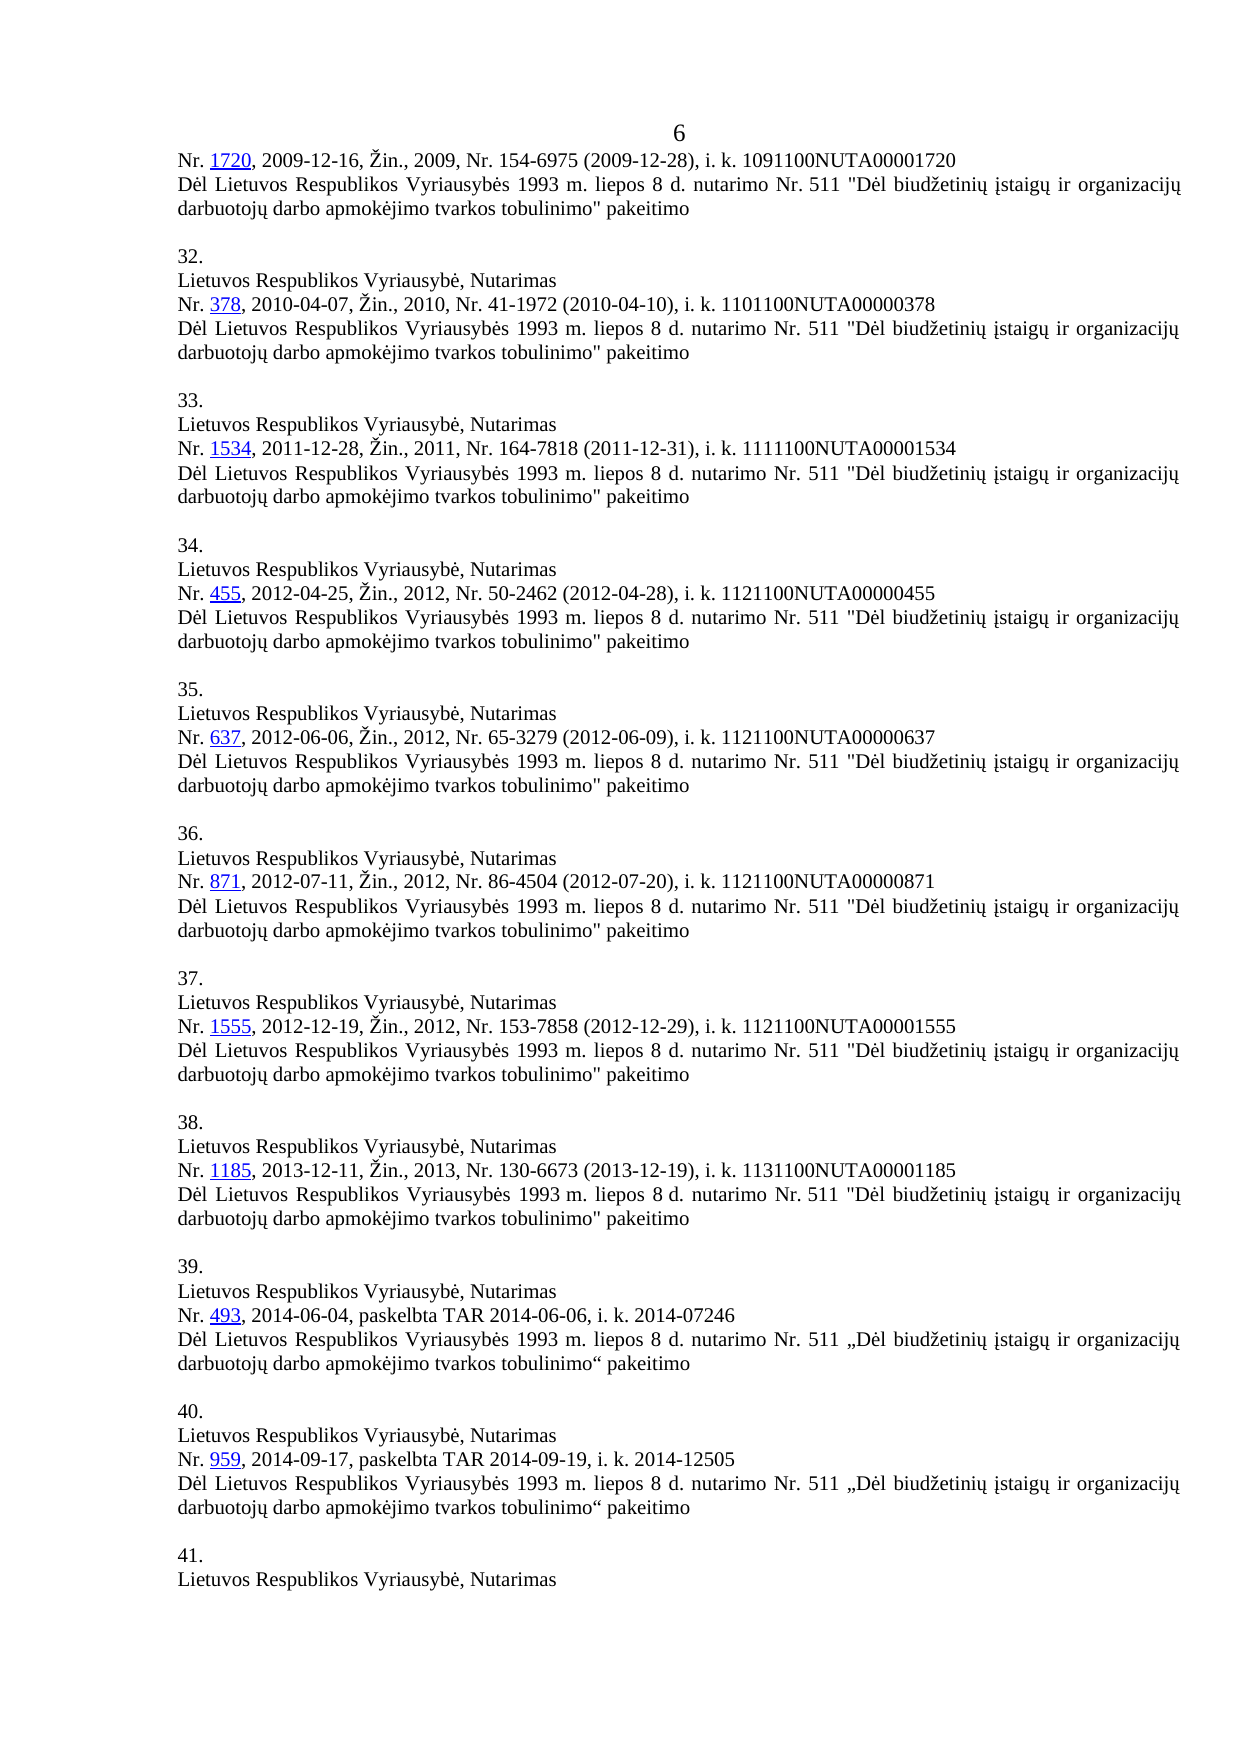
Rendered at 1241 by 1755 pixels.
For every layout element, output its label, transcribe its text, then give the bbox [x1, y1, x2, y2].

text 39. [177, 1254, 1181, 1278]
text Nr. 637, 2012-06-06, Žin., 2012, Nr. 65-3279 (2012-06-09), i. k. 1121100NUTA00000637 [177, 725, 1181, 749]
text 40. [177, 1399, 1181, 1423]
text Lietuvos Respublikos Vyriausybė, Nutarimas [177, 268, 1181, 292]
text Dėl Lietuvos Respublikos Vyriausybės 1993 m. liepos 8 d. nutarimo Nr. 511 "Dėl biudžetinių įstaigų ir organizacijų darbuotojų darbo apmokėjimo tvarkos tobulinimo" pakeitimo [177, 1038, 1181, 1086]
text Nr. 378, 2010-04-07, Žin., 2010, Nr. 41-1972 (2010-04-10), i. k. 1101100NUTA00000378 [177, 292, 1181, 316]
text Dėl Lietuvos Respublikos Vyriausybės 1993 m. liepos 8 d. nutarimo Nr. 511 „Dėl biudžetinių įstaigų ir organizacijų darbuotojų darbo apmokėjimo tvarkos tobulinimo“ pakeitimo [177, 1471, 1181, 1519]
text Lietuvos Respublikos Vyriausybė, Nutarimas [177, 990, 1181, 1014]
text Nr. 493, 2014-06-04, paskelbta TAR 2014-06-06, i. k. 2014-07246 [177, 1303, 1181, 1327]
text 37. [177, 966, 1181, 990]
text Lietuvos Respublikos Vyriausybė, Nutarimas [177, 1423, 1181, 1447]
text Dėl Lietuvos Respublikos Vyriausybės 1993 m. liepos 8 d. nutarimo Nr. 511 "Dėl biudžetinių įstaigų ir organizacijų darbuotojų darbo apmokėjimo tvarkos tobulinimo" pakeitimo [177, 749, 1181, 797]
text Lietuvos Respublikos Vyriausybė, Nutarimas [177, 557, 1181, 581]
text Dėl Lietuvos Respublikos Vyriausybės 1993 m. liepos 8 d. nutarimo Nr. 511 "Dėl biudžetinių įstaigų ir organizacijų darbuotojų darbo apmokėjimo tvarkos tobulinimo" pakeitimo [177, 1182, 1181, 1230]
text Lietuvos Respublikos Vyriausybė, Nutarimas [177, 845, 1181, 869]
text Nr. 959, 2014-09-17, paskelbta TAR 2014-09-19, i. k. 2014-12505 [177, 1447, 1181, 1471]
text Dėl Lietuvos Respublikos Vyriausybės 1993 m. liepos 8 d. nutarimo Nr. 511 "Dėl biudžetinių įstaigų ir organizacijų darbuotojų darbo apmokėjimo tvarkos tobulinimo" pakeitimo [177, 893, 1181, 942]
text Dėl Lietuvos Respublikos Vyriausybės 1993 m. liepos 8 d. nutarimo Nr. 511 „Dėl biudžetinių įstaigų ir organizacijų darbuotojų darbo apmokėjimo tvarkos tobulinimo“ pakeitimo [177, 1327, 1181, 1375]
text Nr. 1534, 2011-12-28, Žin., 2011, Nr. 164-7818 (2011-12-31), i. k. 1111100NUTA00001534 [177, 436, 1181, 460]
text Dėl Lietuvos Respublikos Vyriausybės 1993 m. liepos 8 d. nutarimo Nr. 511 "Dėl biudžetinių įstaigų ir organizacijų darbuotojų darbo apmokėjimo tvarkos tobulinimo" pakeitimo [177, 316, 1181, 364]
text 36. [177, 821, 1181, 845]
text Lietuvos Respublikos Vyriausybė, Nutarimas [177, 1278, 1181, 1303]
text Nr. 1555, 2012-12-19, Žin., 2012, Nr. 153-7858 (2012-12-29), i. k. 1121100NUTA00001555 [177, 1014, 1181, 1038]
text Dėl Lietuvos Respublikos Vyriausybės 1993 m. liepos 8 d. nutarimo Nr. 511 "Dėl biudžetinių įstaigų ir organizacijų darbuotojų darbo apmokėjimo tvarkos tobulinimo" pakeitimo [177, 605, 1181, 653]
text Dėl Lietuvos Respublikos Vyriausybės 1993 m. liepos 8 d. nutarimo Nr. 511 "Dėl biudžetinių įstaigų ir organizacijų darbuotojų darbo apmokėjimo tvarkos tobulinimo" pakeitimo [177, 460, 1181, 508]
text Lietuvos Respublikos Vyriausybė, Nutarimas [177, 1134, 1181, 1158]
text 33. [177, 388, 1181, 412]
text 35. [177, 677, 1181, 701]
text Lietuvos Respublikos Vyriausybė, Nutarimas [177, 701, 1181, 725]
text Nr. 871, 2012-07-11, Žin., 2012, Nr. 86-4504 (2012-07-20), i. k. 1121100NUTA00000871 [177, 869, 1181, 893]
text Dėl Lietuvos Respublikos Vyriausybės 1993 m. liepos 8 d. nutarimo Nr. 511 "Dėl biudžetinių įstaigų ir organizacijų darbuotojų darbo apmokėjimo tvarkos tobulinimo" pakeitimo [177, 172, 1181, 220]
text Nr. 1185, 2013-12-11, Žin., 2013, Nr. 130-6673 (2013-12-19), i. k. 1131100NUTA00001185 [177, 1158, 1181, 1182]
text 41. [177, 1543, 1181, 1567]
text 38. [177, 1110, 1181, 1134]
text Lietuvos Respublikos Vyriausybė, Nutarimas [177, 412, 1181, 436]
text Nr. 455, 2012-04-25, Žin., 2012, Nr. 50-2462 (2012-04-28), i. k. 1121100NUTA00000455 [177, 581, 1181, 605]
text 32. [177, 244, 1181, 268]
text 34. [177, 533, 1181, 557]
text Nr. 1720, 2009-12-16, Žin., 2009, Nr. 154-6975 (2009-12-28), i. k. 1091100NUTA00001720 [177, 148, 1181, 172]
text Lietuvos Respublikos Vyriausybė, Nutarimas [177, 1567, 1181, 1591]
